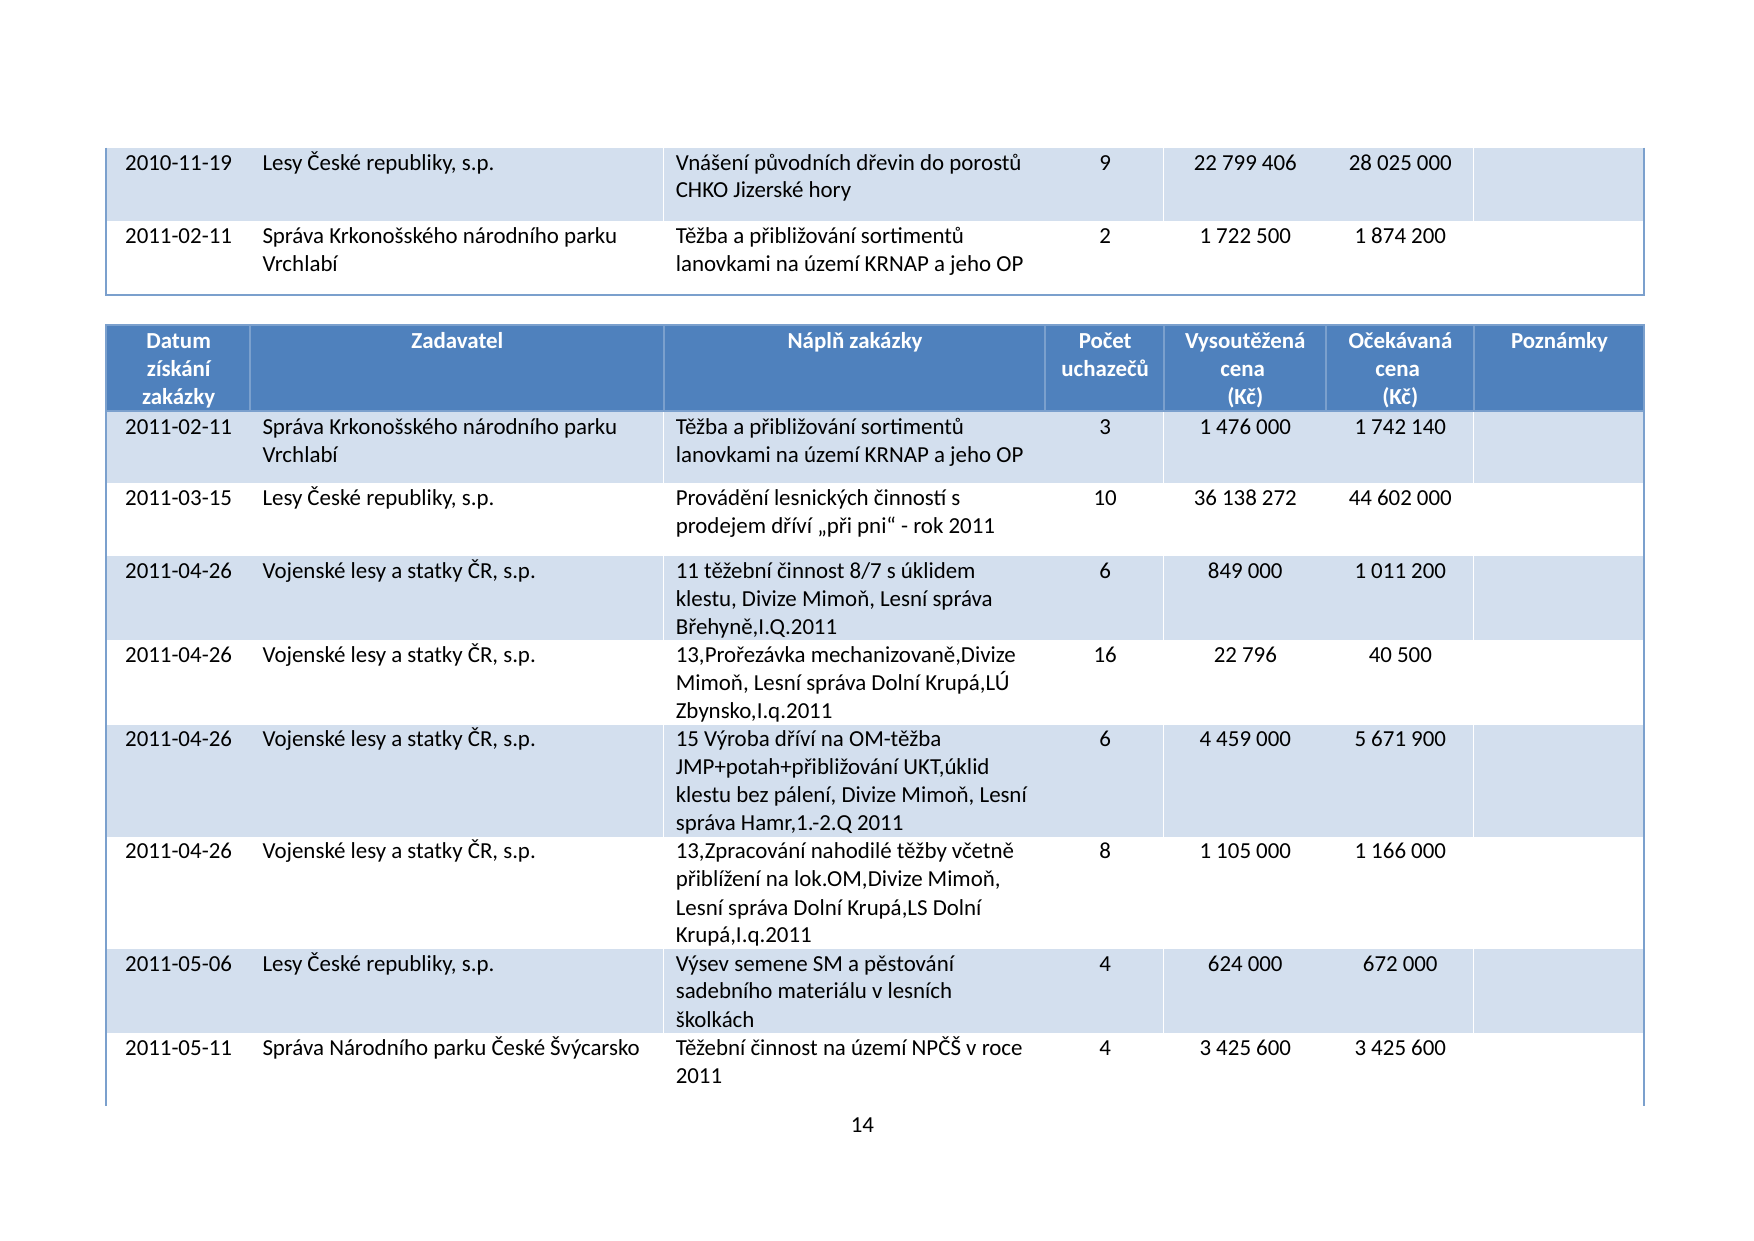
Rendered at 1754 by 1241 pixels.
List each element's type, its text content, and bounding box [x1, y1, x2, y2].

table_cell 22 796 [1164, 640, 1326, 724]
table_cell 3 [1045, 412, 1163, 483]
table_cell Těžba a přibližování sortimentů lanovkami na území KRNAP a jeho OP [664, 412, 1045, 483]
table_cell 8 [1045, 837, 1163, 949]
table_cell [1474, 483, 1643, 556]
table_cell Provádění lesnických činností s prodejem dříví „při pni“ - rok 2011 [664, 483, 1045, 556]
table_cell Lesy České republiky, s.p. [250, 949, 663, 1033]
table_cell 1 722 500 [1164, 221, 1326, 294]
table_cell 1 476 000 [1164, 412, 1326, 483]
table_cell 2 [1045, 221, 1163, 294]
table_cell 6 [1045, 556, 1163, 640]
table_header Očekávaná cena (Kč) [1327, 326, 1473, 410]
table_header Zadavatel [251, 326, 663, 410]
table_cell 1 011 200 [1326, 556, 1473, 640]
table_cell 2010-11-19 [107, 148, 250, 221]
table_cell Těžba a přibližování sortimentů lanovkami na území KRNAP a jeho OP [664, 221, 1045, 294]
table_cell [1474, 148, 1643, 221]
table_cell [1474, 1033, 1643, 1106]
table_cell 16 [1045, 640, 1163, 724]
table_cell 2011-04-26 [107, 725, 250, 837]
table_cell Vojenské lesy a statky ČR, s.p. [250, 640, 663, 724]
table_cell 2011-02-11 [107, 412, 250, 483]
table_cell 10 [1045, 483, 1163, 556]
table_cell 4 [1045, 949, 1163, 1033]
table_cell 624 000 [1164, 949, 1326, 1033]
table_cell [1474, 221, 1643, 294]
table_cell 6 [1045, 725, 1163, 837]
table_cell 5 671 900 [1326, 725, 1473, 837]
table_cell 2011-05-06 [107, 949, 250, 1033]
table_cell Vnášení původních dřevin do porostů CHKO Jizerské hory [664, 148, 1045, 221]
table_cell Správa Národního parku České Švýcarsko [250, 1033, 663, 1106]
table_cell 13,Zpracování nahodilé těžby včetně přiblížení na lok.OM,Divize Mimoň, Lesní správa Dolní Krupá,LS Dolní Krupá,I.q.2011 [664, 837, 1045, 949]
table_cell 40 500 [1326, 640, 1473, 724]
table_cell 3 425 600 [1164, 1033, 1326, 1106]
table_cell Lesy České republiky, s.p. [250, 148, 663, 221]
table_cell [1474, 837, 1643, 949]
table_cell 1 105 000 [1164, 837, 1326, 949]
table_header Poznámky [1475, 326, 1643, 410]
table_cell 4 [1045, 1033, 1163, 1106]
table_cell 1 166 000 [1326, 837, 1473, 949]
table_cell 9 [1045, 148, 1163, 221]
table_cell Vojenské lesy a statky ČR, s.p. [250, 725, 663, 837]
table_cell 2011-02-11 [107, 221, 250, 294]
table_cell Správa Krkonošského národního parku Vrchlabí [250, 221, 663, 294]
table_cell 849 000 [1164, 556, 1326, 640]
table_cell Vojenské lesy a statky ČR, s.p. [250, 556, 663, 640]
table_cell Správa Krkonošského národního parku Vrchlabí [250, 412, 663, 483]
table_cell Vojenské lesy a statky ČR, s.p. [250, 837, 663, 949]
table_cell [1474, 725, 1643, 837]
table_cell [1474, 412, 1643, 483]
table_cell Výsev semene SM a pěstování sadebního materiálu v lesních školkách [664, 949, 1045, 1033]
table_cell [1474, 556, 1643, 640]
table_cell 3 425 600 [1326, 1033, 1473, 1106]
table_cell 11 těžební činnost 8/7 s úklidem klestu, Divize Mimoň, Lesní správa Břehyně,I.Q.2011 [664, 556, 1045, 640]
table_cell 44 602 000 [1326, 483, 1473, 556]
table_cell Lesy České republiky, s.p. [250, 483, 663, 556]
table_cell 2011-04-26 [107, 837, 250, 949]
table_cell 2011-04-26 [107, 556, 250, 640]
table_cell 36 138 272 [1164, 483, 1326, 556]
table_cell 672 000 [1326, 949, 1473, 1033]
table_header Počet uchazečů [1046, 326, 1163, 410]
table_header Vysoutěžená cena (Kč) [1165, 326, 1325, 410]
table_cell 1 874 200 [1326, 221, 1473, 294]
table_cell 13,Prořezávka mechanizovaně,Divize Mimoň, Lesní správa Dolní Krupá,LÚ Zbynsko,I.q.2011 [664, 640, 1045, 724]
table_cell 2011-05-11 [107, 1033, 250, 1106]
table_cell 1 742 140 [1326, 412, 1473, 483]
table_cell 28 025 000 [1326, 148, 1473, 221]
table_cell [1474, 949, 1643, 1033]
table_cell 2011-03-15 [107, 483, 250, 556]
table_cell Těžební činnost na území NPČŠ v roce 2011 [664, 1033, 1045, 1106]
table_header Náplň zakázky [665, 326, 1044, 410]
table_header Datum získání zakázky [107, 326, 249, 410]
table_cell 15 Výroba dříví na OM-těžba JMP+potah+přibližování UKT,úklid klestu bez pálení, Divize Mimoň, Lesní správa Hamr,1.-2.Q 2011 [664, 725, 1045, 837]
table_cell 2011-04-26 [107, 640, 250, 724]
table_cell 22 799 406 [1164, 148, 1326, 221]
table_cell [1474, 640, 1643, 724]
table_cell 4 459 000 [1164, 725, 1326, 837]
